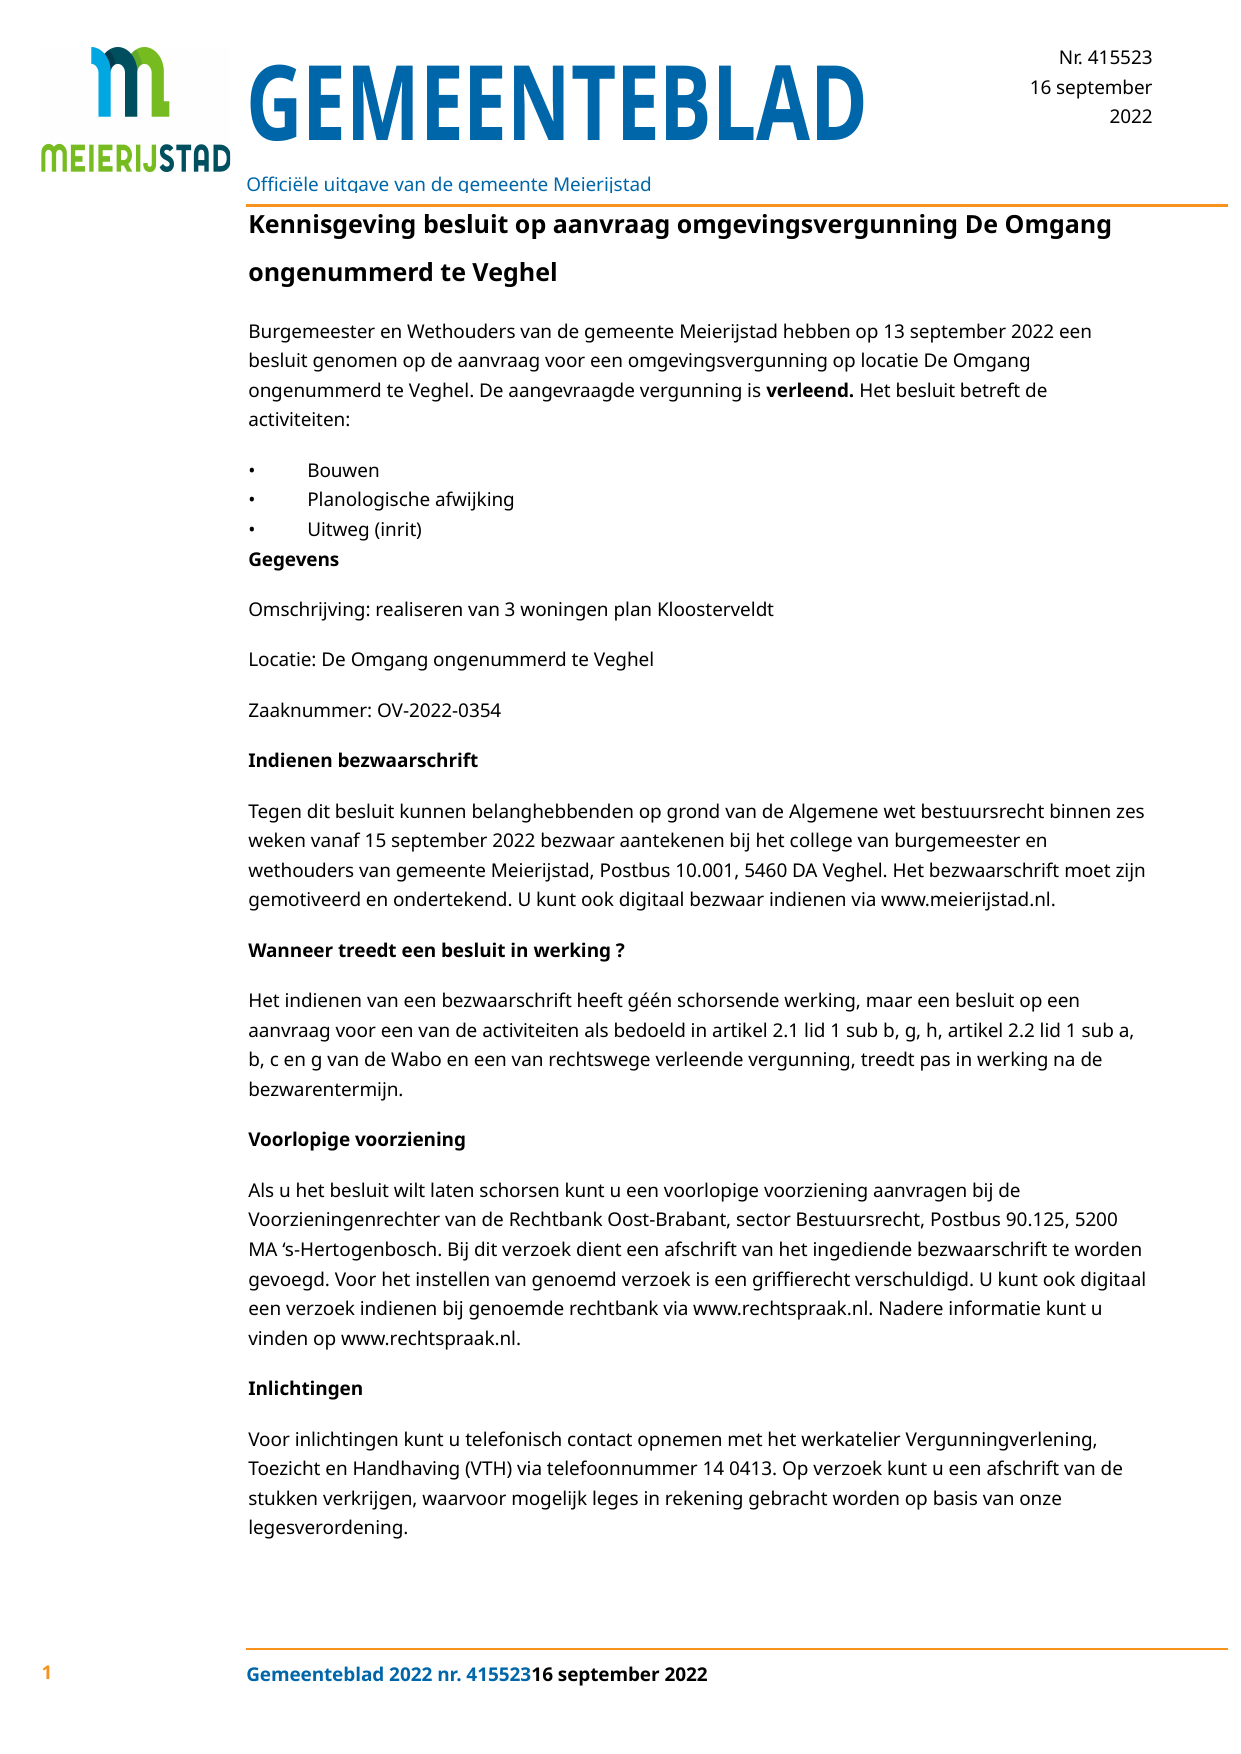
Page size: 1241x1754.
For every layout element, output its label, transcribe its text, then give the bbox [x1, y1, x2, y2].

list Uitweg (inrit) [248, 516, 1152, 542]
text Het indienen van een bezwaarschrift heeft géén schorsende werking, maar een besluit op een aanvraag voor een van de activiteiten als bedoeld in artikel 2.1 lid 1 sub b, g, h, artikel 2.2 lid 1 sub a, b, c en g van de Wabo en een van rechtswege verleende vergunning, treedt pas in werking na de bezwarentermijn. [248, 987, 1152, 1102]
text Wanneer treedt een besluit in werking ? [248, 937, 1152, 963]
text Gegevens [248, 546, 1152, 572]
list Bouwen [248, 457, 1152, 483]
text Indienen bezwaarschrift [248, 747, 1152, 773]
text Inlichtingen [248, 1375, 1152, 1401]
text Omschrijving: realiseren van 3 woningen plan Kloosterveldt [248, 596, 1152, 622]
text Tegen dit besluit kunnen belanghebbenden op grond van de Algemene wet bestuursrecht binnen zes weken vanaf 15 september 2022 bezwaar aantekenen bij het college van burgemeester en wethouders van gemeente Meierijstad, Postbus 10.001, 5460 DA Veghel. Het bezwaarschrift moet zijn gemotiveerd en ondertekend. U kunt ook digitaal bezwaar indienen via www.meierijstad.nl. [248, 798, 1152, 912]
text Burgemeester en Wethouders van de gemeente Meierijstad hebben op 13 september 2022 een besluit genomen op de aanvraag voor een omgevingsvergunning op locatie De Omgang ongenummerd te Veghel. De aangevraagde vergunning is verleend. Het besluit betreft de activiteiten: [248, 318, 1152, 432]
text Als u het besluit wilt laten schorsen kunt u een voorlopige voorziening aanvragen bij de Voorzieningenrechter van de Rechtbank Oost-Brabant, sector Bestuursrecht, Postbus 90.125, 5200 MA ‘s-Hertogenbosch. Bij dit verzoek dient een afschrift van het ingediende bezwaarschrift te worden gevoegd. Voor het instellen van genoemd verzoek is een griffierecht verschuldigd. U kunt ook digitaal een verzoek indienen bij genoemde rechtbank via www.rechtspraak.nl. Nadere informatie kunt u vinden op www.rechtspraak.nl. [248, 1177, 1152, 1351]
text Voor inlichtingen kunt u telefonisch contact opnemen met het werkatelier Vergunningverlening, Toezicht en Handhaving (VTH) via telefoonnummer 14 0413. Op verzoek kunt u een afschrift van de stukken verkrijgen, waarvoor mogelijk leges in rekening gebracht worden op basis van onze legesverordening. [248, 1426, 1152, 1540]
text Zaaknummer: OV-2022-0354 [248, 697, 1152, 723]
list Planologische afwijking [248, 487, 1152, 512]
text Kennisgeving besluit op aanvraag omgevingsvergunning De Omgang ongenummerd te Veghel [248, 207, 1152, 288]
text Locatie: De Omgang ongenummerd te Veghel [248, 647, 1152, 672]
picture [41, 47, 231, 172]
text Voorlopige voorziening [248, 1127, 1152, 1152]
